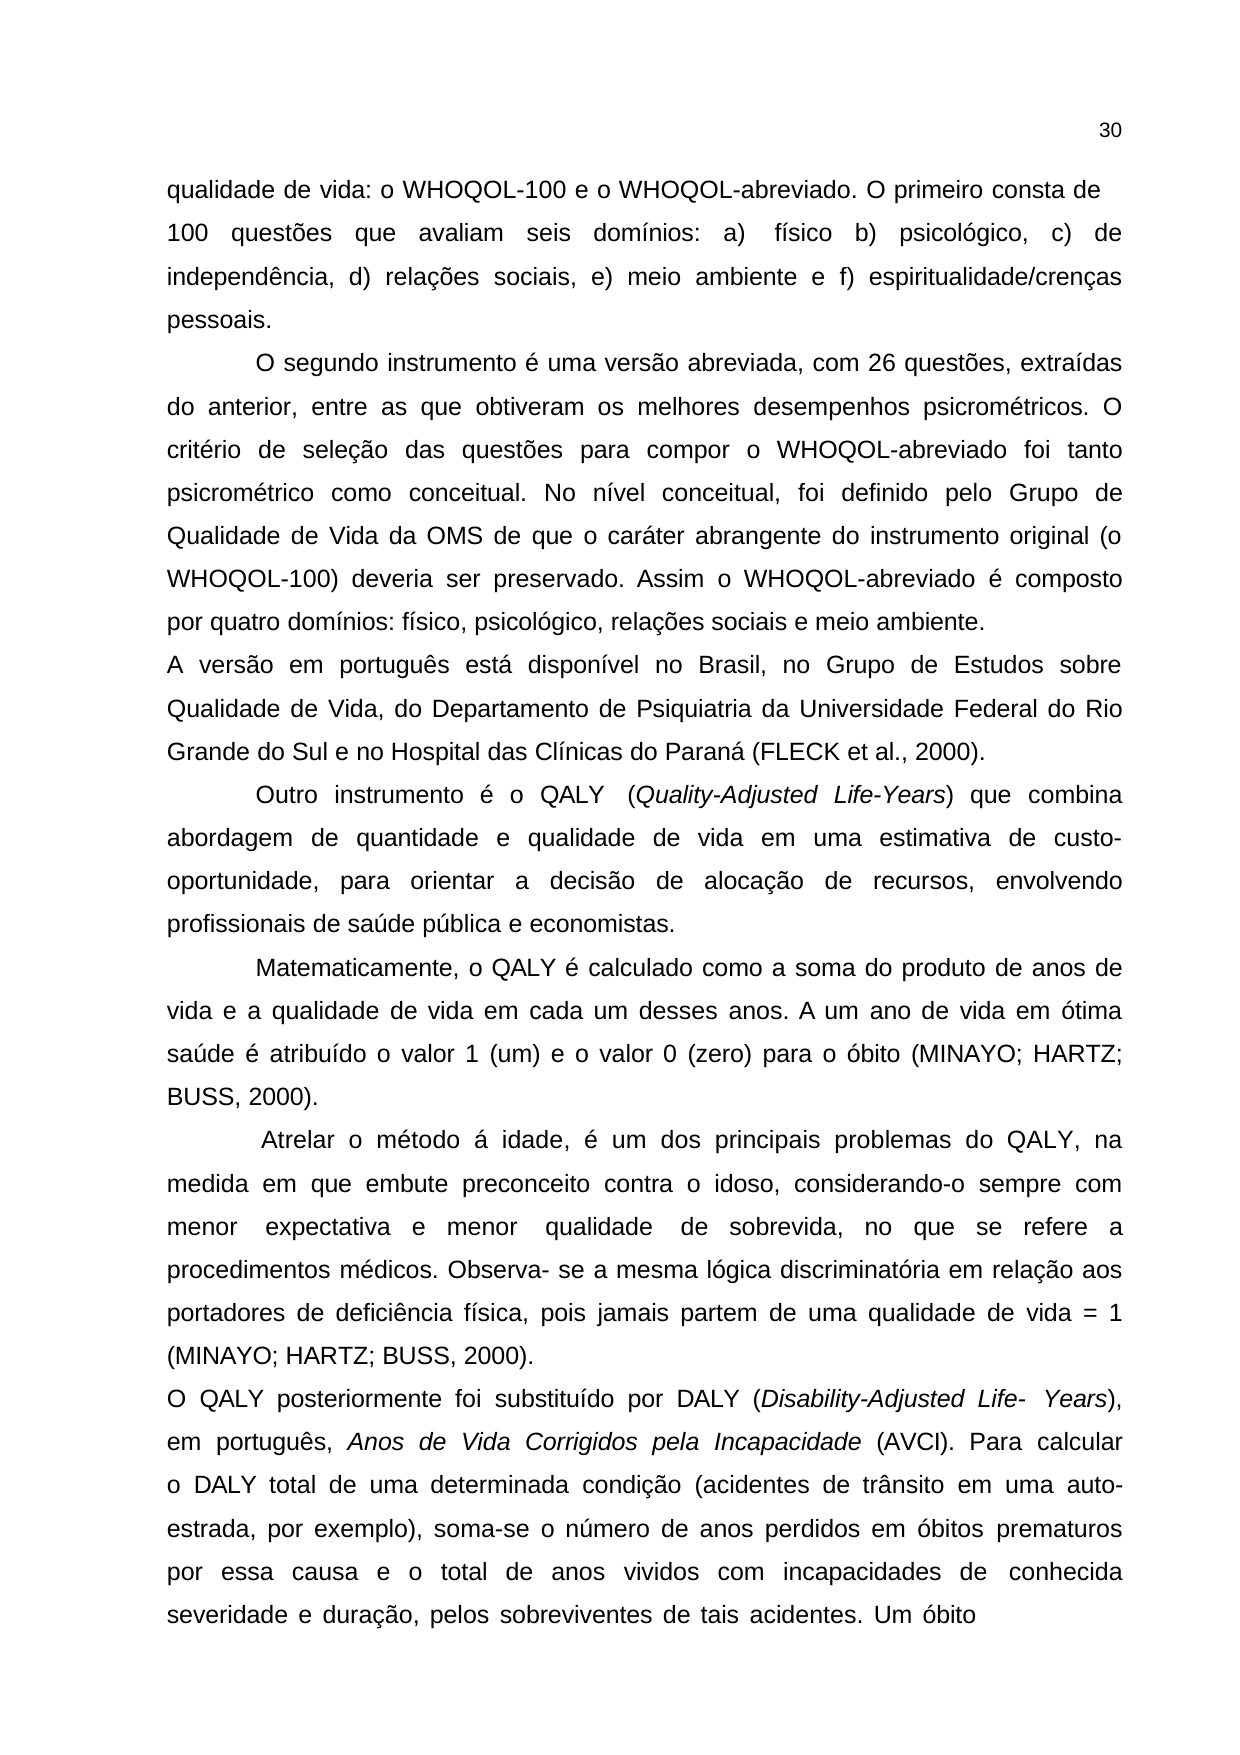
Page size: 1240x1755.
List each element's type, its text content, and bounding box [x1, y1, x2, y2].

text O QALY posteriormente foi substituído por DALY (Disability-Adjusted Life- Years), em português, Anos de Vida Corrigidos pela Incapacidade (AVCI). Para calcular o DALY total de uma determinada condição (acidentes de trânsito em uma auto-estrada, por exemplo), soma-se o número de anos perdidos em óbitos prematuros por essa causa e o total de anos vividos com incapacidades de conhecida severidade e duração, pelos sobreviventes de tais acidentes. Um óbito [167, 1384, 1123, 1628]
text Outro instrumento é o QALY (Quality-Adjusted Life-Years) que combina abordagem de quantidade e qualidade de vida em uma estimativa de custo- oportunidade, para orientar a decisão de alocação de recursos, envolvendo profissionais de saúde pública e economistas. [167, 780, 1123, 938]
text O segundo instrumento é uma versão abreviada, com 26 questões, extraídas do anterior, entre as que obtiveram os melhores desempenhos psicrométricos. O critério de seleção das questões para compor o WHOQOL-abreviado foi tanto psicrométrico como conceitual. No nível conceitual, foi definido pelo Grupo de Qualidade de Vida da OMS de que o caráter abrangente do instrumento original (o WHOQOL-100) deveria ser preservado. Assim o WHOQOL-abreviado é composto por quatro domínios: físico, psicológico, relações sociais e meio ambiente. [167, 348, 1123, 636]
text Atrelar o método á idade, é um dos principais problemas do QALY, na medida em que embute preconceito contra o idoso, considerando-o sempre com menor expectativa e menor qualidade de sobrevida, no que se refere a procedimentos médicos. Observa- se a mesma lógica discriminatória em relação aos portadores de deficiência física, pois jamais partem de uma qualidade de vida = 1 (MINAYO; HARTZ; BUSS, 2000). [167, 1125, 1123, 1370]
text 100 questões que avaliam seis domínios: a) físico b) psicológico, c) de independência, d) relações sociais, e) meio ambiente e f) espiritualidade/crenças pessoais. [167, 218, 1123, 333]
text qualidade de vida: o WHOQOL-100 e o WHOQOL-abreviado. O primeiro consta de [167, 175, 1133, 204]
text A versão em português está disponível no Brasil, no Grupo de Estudos sobre Qualidade de Vida, do Departamento de Psiquiatria da Universidade Federal do Rio Grande do Sul e no Hospital das Clínicas do Paraná (FLECK et al., 2000). [167, 650, 1123, 765]
text Matematicamente, o QALY é calculado como a soma do produto de anos de vida e a qualidade de vida em cada um desses anos. A um ano de vida em ótima saúde é atribuído o valor 1 (um) e o valor 0 (zero) para o óbito (MINAYO; HARTZ; BUSS, 2000). [167, 953, 1123, 1111]
